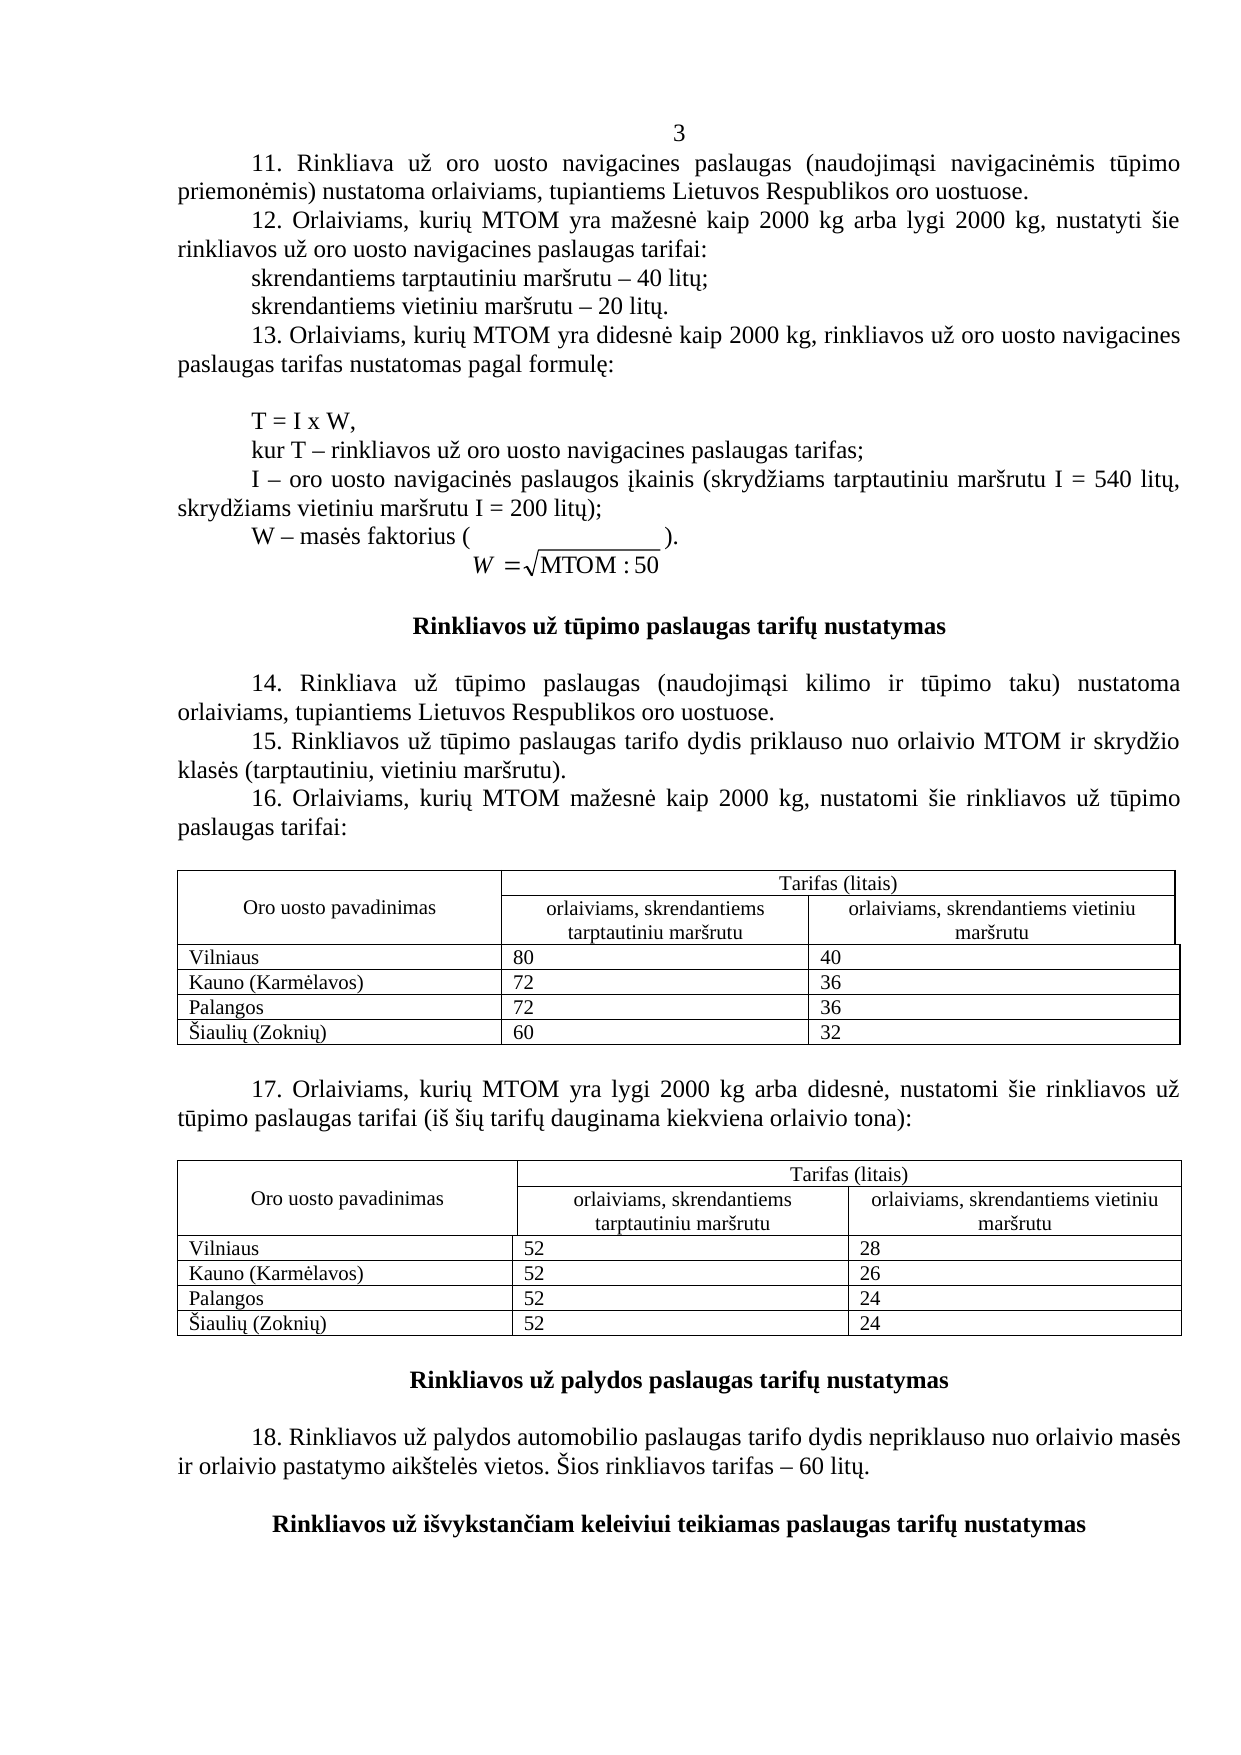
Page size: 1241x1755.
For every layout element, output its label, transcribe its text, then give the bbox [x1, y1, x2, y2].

table_cell 26 [849, 1261, 1181, 1285]
table_cell [1176, 895, 1180, 944]
table_cell orlaiviams, skrendantiems vietiniu maršrutu [849, 1187, 1181, 1235]
table_cell 24 [849, 1311, 1181, 1335]
text Rinkliavos už palydos paslaugas tarifų nustatymas [177, 1365, 1181, 1394]
table_cell Šiaulių (Zoknių) [178, 1311, 512, 1335]
table_cell Palangos [178, 995, 501, 1019]
table_header Oro uosto pavadinimas [178, 1161, 517, 1235]
table_cell 72 [502, 970, 808, 994]
table_cell 52 [513, 1311, 848, 1335]
table_cell 52 [513, 1261, 848, 1285]
text 16. Orlaiviams, kurių MTOM mažesnė kaip 2000 kg, nustatomi šie rinkliavos už tūpimo paslaugas tarifai: [177, 783, 1181, 841]
table_cell 28 [849, 1236, 1181, 1260]
table_cell 32 [809, 1020, 1179, 1044]
text 17. Orlaiviams, kurių MTOM yra lygi 2000 kg arba didesnė, nustatomi šie rinkliavos už tūpimo paslaugas tarifai (iš šių tarifų dauginama kiekviena orlaivio tona): [177, 1074, 1181, 1132]
table_cell Kauno (Karmėlavos) [178, 970, 501, 994]
table_cell Vilniaus [178, 945, 501, 969]
table_cell orlaiviams, skrendantiems tarptautiniu maršrutu [518, 1187, 848, 1235]
text Rinkliavos už išvykstančiam keleiviui teikiamas paslaugas tarifų nustatymas [177, 1509, 1181, 1537]
table_cell 36 [809, 995, 1179, 1019]
table_cell orlaiviams, skrendantiems vietiniu maršrutu [809, 896, 1174, 944]
table_cell orlaiviams, skrendantiems tarptautiniu maršrutu [502, 896, 808, 944]
text kur T – rinkliavos už oro uosto navigacines paslaugas tarifas; [177, 435, 1181, 464]
table_cell 72 [502, 995, 808, 1019]
table_cell 52 [513, 1236, 848, 1260]
table_cell 36 [809, 970, 1179, 994]
table_header Tarifas (litais) [502, 871, 1174, 895]
text Rinkliavos už tūpimo paslaugas tarifų nustatymas [177, 611, 1181, 640]
text 15. Rinkliavos už tūpimo paslaugas tarifo dydis priklauso nuo orlaivio MTOM ir skrydžio klasės (tarptautiniu, vietiniu maršrutu). [177, 726, 1181, 783]
text I – oro uosto navigacinės paslaugos įkainis (skrydžiams tarptautiniu maršrutu I = 540 litų, skrydžiams vietiniu maršrutu I = 200 litų); [177, 464, 1181, 521]
table_cell 52 [513, 1286, 848, 1310]
text 18. Rinkliavos už palydos automobilio paslaugas tarifo dydis nepriklauso nuo orlaivio masės ir orlaivio pastatymo aikštelės vietos. Šios rinkliavos tarifas – 60 litų. [177, 1422, 1181, 1480]
text 14. Rinkliava už tūpimo paslaugas (naudojimąsi kilimo ir tūpimo taku) nustatoma orlaiviams, tupiantiems Lietuvos Respublikos oro uostuose. [177, 668, 1181, 726]
table_cell 40 [809, 945, 1179, 969]
text 11. Rinkliava už oro uosto navigacines paslaugas (naudojimąsi navigacinėmis tūpimo priemonėmis) nustatoma orlaiviams, tupiantiems Lietuvos Respublikos oro uostuose. [177, 148, 1181, 205]
table_cell Šiaulių (Zoknių) [178, 1020, 501, 1044]
text T = I x W, [177, 406, 1181, 435]
table_header [1176, 870, 1180, 895]
table_cell 80 [502, 945, 808, 969]
text 12. Orlaiviams, kurių MTOM yra mažesnė kaip 2000 kg arba lygi 2000 kg, nustatyti šie rinkliavos už oro uosto navigacines paslaugas tarifai: [177, 205, 1181, 263]
text skrendantiems vietiniu maršrutu – 20 litų. [177, 291, 1181, 320]
text W – masės faktorius (). [177, 521, 1181, 582]
text skrendantiems tarptautiniu maršrutu – 40 litų; [177, 263, 1181, 291]
table_cell 24 [849, 1286, 1181, 1310]
table_header Tarifas (litais) [518, 1161, 1181, 1186]
text 13. Orlaiviams, kurių MTOM yra didesnė kaip 2000 kg, rinkliavos už oro uosto navigacines paslaugas tarifas nustatomas pagal formulę: [177, 320, 1181, 378]
table_cell Kauno (Karmėlavos) [178, 1261, 512, 1285]
table_cell Palangos [178, 1286, 512, 1310]
table_header Oro uosto pavadinimas [178, 871, 501, 944]
table_cell 60 [502, 1020, 808, 1044]
table_cell Vilniaus [178, 1236, 512, 1260]
